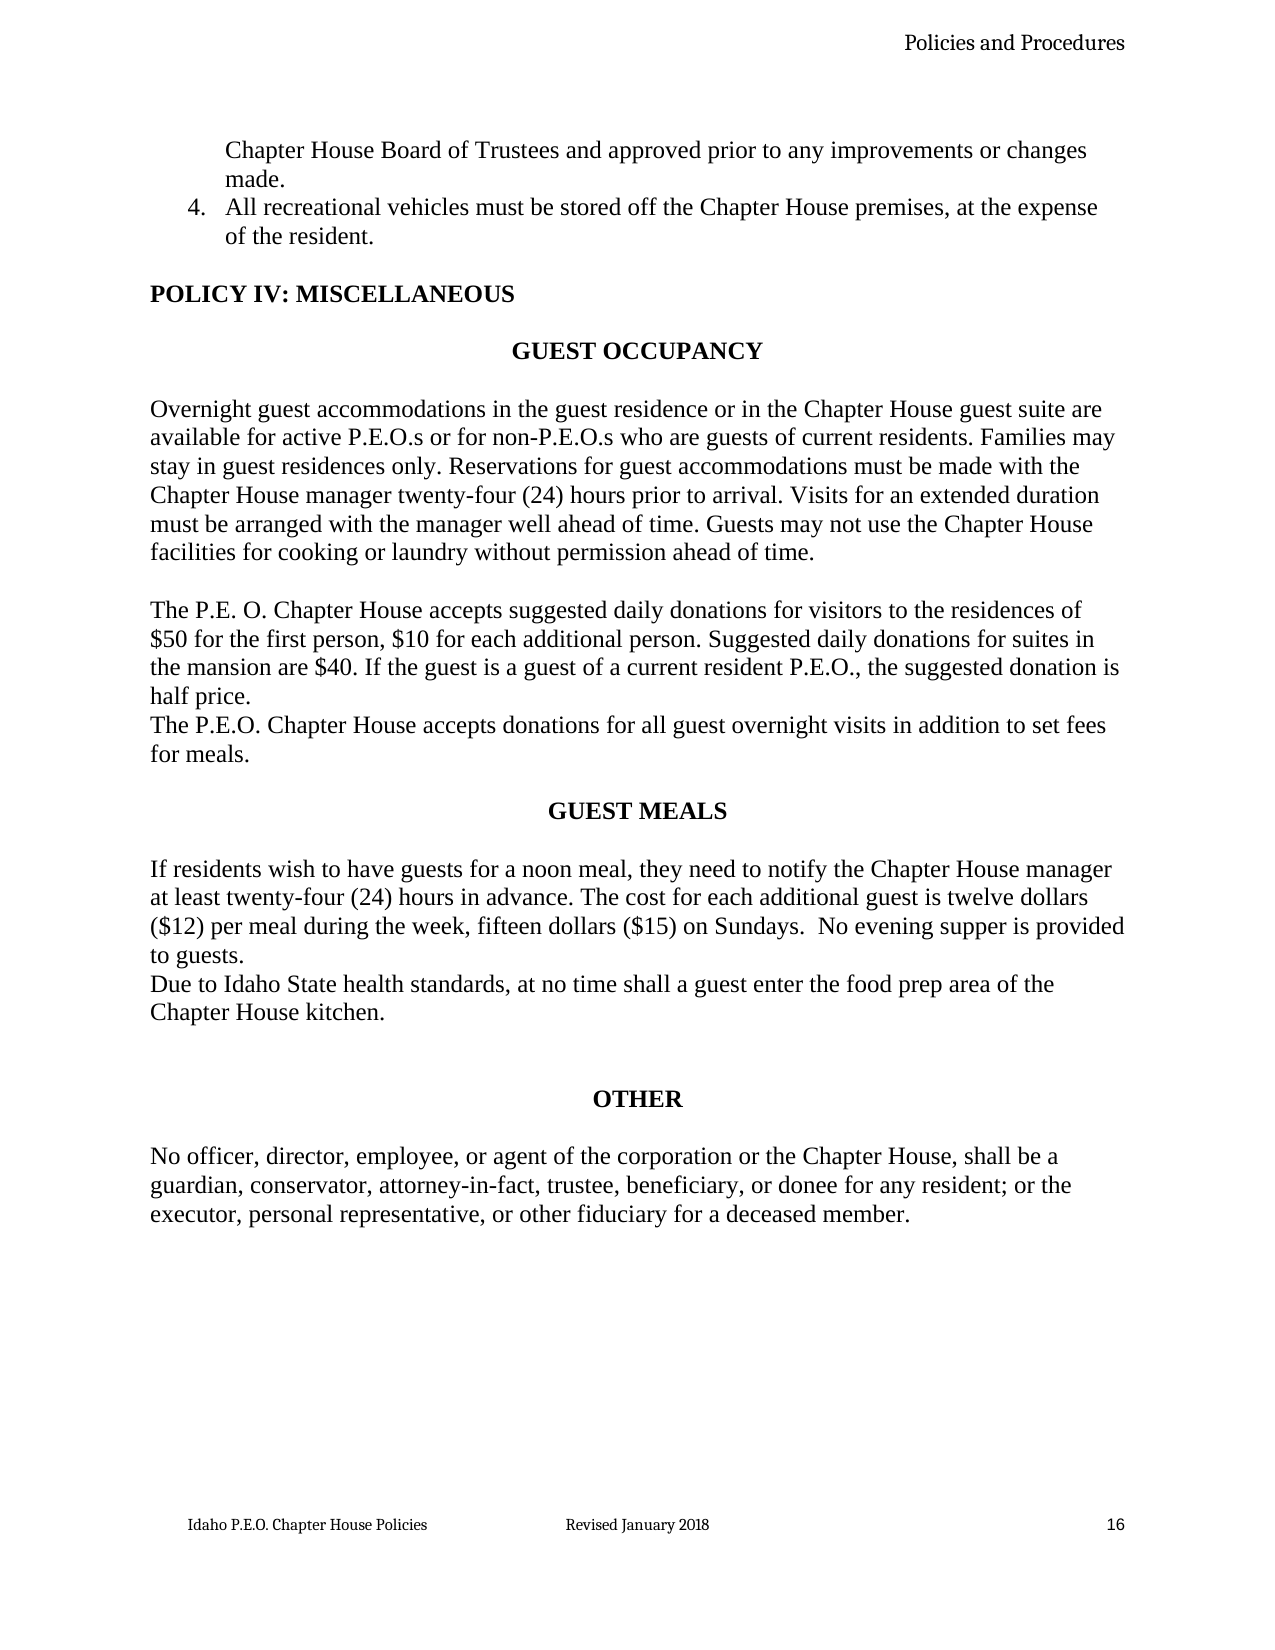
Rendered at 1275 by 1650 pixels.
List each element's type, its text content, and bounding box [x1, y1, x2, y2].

text POLICY IV: MISCELLANEOUS [150, 279, 1125, 307]
text The P.E. O. Chapter House accepts suggested daily donations for visitors to the residences of $50 for the first person, $10 for each additional person. Suggested daily donations for suites in the mansion are $40. If the guest is a guest of a current resident P.E.O., the suggested donation is half price. [150, 595, 1125, 710]
text GUEST MEALS [150, 796, 1125, 825]
text If residents wish to have guests for a noon meal, they need to notify the Chapter House manager at least twenty-four (24) hours in advance. The cost for each additional guest is twelve dollars ($12) per meal during the week, fifteen dollars ($15) on Sundays. No evening supper is provided to guests. [150, 854, 1125, 969]
text No officer, director, employee, or agent of the corporation or the Chapter House, shall be a guardian, conservator, attorney-in-fact, trustee, beneficiary, or donee for any resident; or the executor, personal representative, or other fiduciary for a deceased member. [150, 1141, 1125, 1227]
text Due to Idaho State health standards, at no time shall a guest enter the food prep area of the Chapter House kitchen. [150, 969, 1125, 1026]
text OTHER [150, 1084, 1125, 1112]
list All recreational vehicles must be stored off the Chapter House premises, at the expense of the resident. [187, 192, 1125, 250]
text Overnight guest accommodations in the guest residence or in the Chapter House guest suite are available for active P.E.O.s or for non-P.E.O.s who are guests of current residents. Families may stay in guest residences only. Reservations for guest accommodations must be made with the Chapter House manager twenty-four (24) hours prior to arrival. Visits for an extended duration must be arranged with the manager well ahead of time. Guests may not use the Chapter House facilities for cooking or laundry without permission ahead of time. [150, 394, 1125, 566]
text The P.E.O. Chapter House accepts donations for all guest overnight visits in addition to set fees for meals. [150, 710, 1125, 767]
text GUEST OCCUPANCY [150, 336, 1125, 365]
list Chapter House Board of Trustees and approved prior to any improvements or changes made. [187, 135, 1125, 192]
